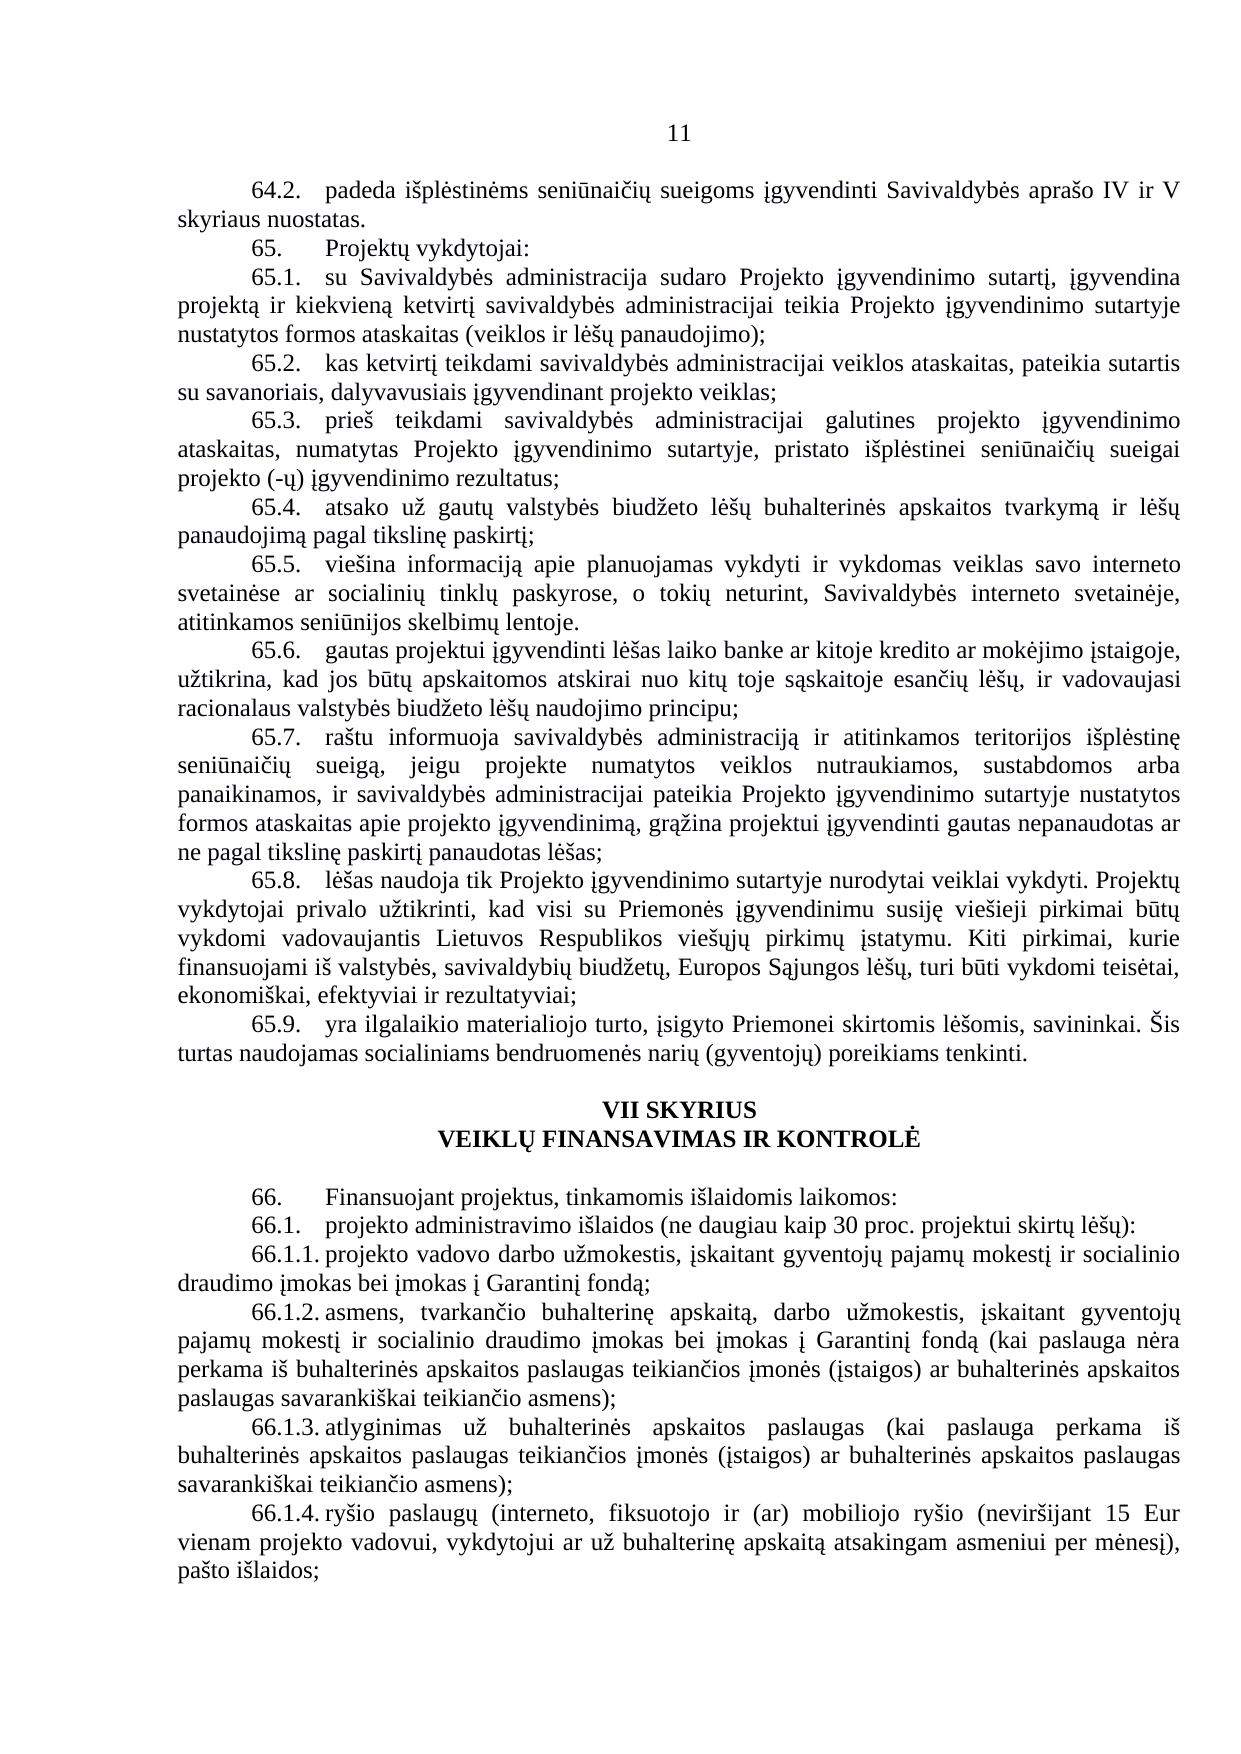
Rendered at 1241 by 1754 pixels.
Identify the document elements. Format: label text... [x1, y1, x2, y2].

text 65.7. raštu informuoja savivaldybės administraciją ir atitinkamos teritorijos išplėstinę seniūnaičių sueigą, jeigu projekte numatytos veiklos nutraukiamos, sustabdomos arba panaikinamos, ir savivaldybės administracijai pateikia Projekto įgyvendinimo sutartyje nustatytos formos ataskaitas apie projekto įgyvendinimą, grąžina projektui įgyvendinti gautas nepanaudotas ar ne pagal tikslinę paskirtį panaudotas lėšas; [177, 722, 1181, 866]
text 66.1.2. asmens, tvarkančio buhalterinę apskaitą, darbo užmokestis, įskaitant gyventojų pajamų mokestį ir socialinio draudimo įmokas bei įmokas į Garantinį fondą (kai paslauga nėra perkama iš buhalterinės apskaitos paslaugas teikiančios įmonės (įstaigos) ar buhalterinės apskaitos paslaugas savarankiškai teikiančio asmens); [177, 1297, 1181, 1412]
text 66.1.3. atlyginimas už buhalterinės apskaitos paslaugas (kai paslauga perkama iš buhalterinės apskaitos paslaugas teikiančios įmonės (įstaigos) ar buhalterinės apskaitos paslaugas savarankiškai teikiančio asmens); [177, 1412, 1181, 1498]
text 65.6. gautas projektui įgyvendinti lėšas laiko banke ar kitoje kredito ar mokėjimo įstaigoje, užtikrina, kad jos būtų apskaitomos atskirai nuo kitų toje sąskaitoje esančių lėšų, ir vadovaujasi racionalaus valstybės biudžeto lėšų naudojimo principu; [177, 636, 1181, 722]
text 65.1. su Savivaldybės administracija sudaro Projekto įgyvendinimo sutartį, įgyvendina projektą ir kiekvieną ketvirtį savivaldybės administracijai teikia Projekto įgyvendinimo sutartyje nustatytos formos ataskaitas (veiklos ir lėšų panaudojimo); [177, 262, 1181, 348]
text 66.1. projekto administravimo išlaidos (ne daugiau kaip 30 proc. projektui skirtų lėšų): [177, 1211, 1181, 1239]
text 65.4. atsako už gautų valstybės biudžeto lėšų buhalterinės apskaitos tvarkymą ir lėšų panaudojimą pagal tikslinę paskirtį; [177, 492, 1181, 549]
text 66.1.4. ryšio paslaugų (interneto, fiksuotojo ir (ar) mobiliojo ryšio (neviršijant 15 Eur vienam projekto vadovui, vykdytojui ar už buhalterinę apskaitą atsakingam asmeniui per mėnesį), pašto išlaidos; [177, 1498, 1181, 1584]
text VII SKYRIUS [177, 1096, 1181, 1124]
text 66.1.1. projekto vadovo darbo užmokestis, įskaitant gyventojų pajamų mokestį ir socialinio draudimo įmokas bei įmokas į Garantinį fondą; [177, 1239, 1181, 1297]
text 65.2. kas ketvirtį teikdami savivaldybės administracijai veiklos ataskaitas, pateikia sutartis su savanoriais, dalyvavusiais įgyvendinant projekto veiklas; [177, 348, 1181, 406]
text 65. Projektų vykdytojai: [177, 233, 1181, 262]
text 65.9. yra ilgalaikio materialiojo turto, įsigyto Priemonei skirtomis lėšomis, savininkai. Šis turtas naudojamas socialiniams bendruomenės narių (gyventojų) poreikiams tenkinti. [177, 1009, 1181, 1067]
text VEIKLŲ FINANSAVIMAS IR KONTROLĖ [177, 1124, 1181, 1153]
text 65.8. lėšas naudoja tik Projekto įgyvendinimo sutartyje nurodytai veiklai vykdyti. Projektų vykdytojai privalo užtikrinti, kad visi su Priemonės įgyvendinimu susiję viešieji pirkimai būtų vykdomi vadovaujantis Lietuvos Respublikos viešųjų pirkimų įstatymu. Kiti pirkimai, kurie finansuojami iš valstybės, savivaldybių biudžetų, Europos Sąjungos lėšų, turi būti vykdomi teisėtai, ekonomiškai, efektyviai ir rezultatyviai; [177, 866, 1181, 1009]
text 66. Finansuojant projektus, tinkamomis išlaidomis laikomos: [177, 1182, 1181, 1211]
text 65.5. viešina informaciją apie planuojamas vykdyti ir vykdomas veiklas savo interneto svetainėse ar socialinių tinklų paskyrose, o tokių neturint, Savivaldybės interneto svetainėje, atitinkamos seniūnijos skelbimų lentoje. [177, 549, 1181, 636]
text 65.3. prieš teikdami savivaldybės administracijai galutines projekto įgyvendinimo ataskaitas, numatytas Projekto įgyvendinimo sutartyje, pristato išplėstinei seniūnaičių sueigai projekto (-ų) įgyvendinimo rezultatus; [177, 406, 1181, 492]
text 64.2. padeda išplėstinėms seniūnaičių sueigoms įgyvendinti Savivaldybės aprašo IV ir V skyriaus nuostatas. [177, 176, 1181, 233]
